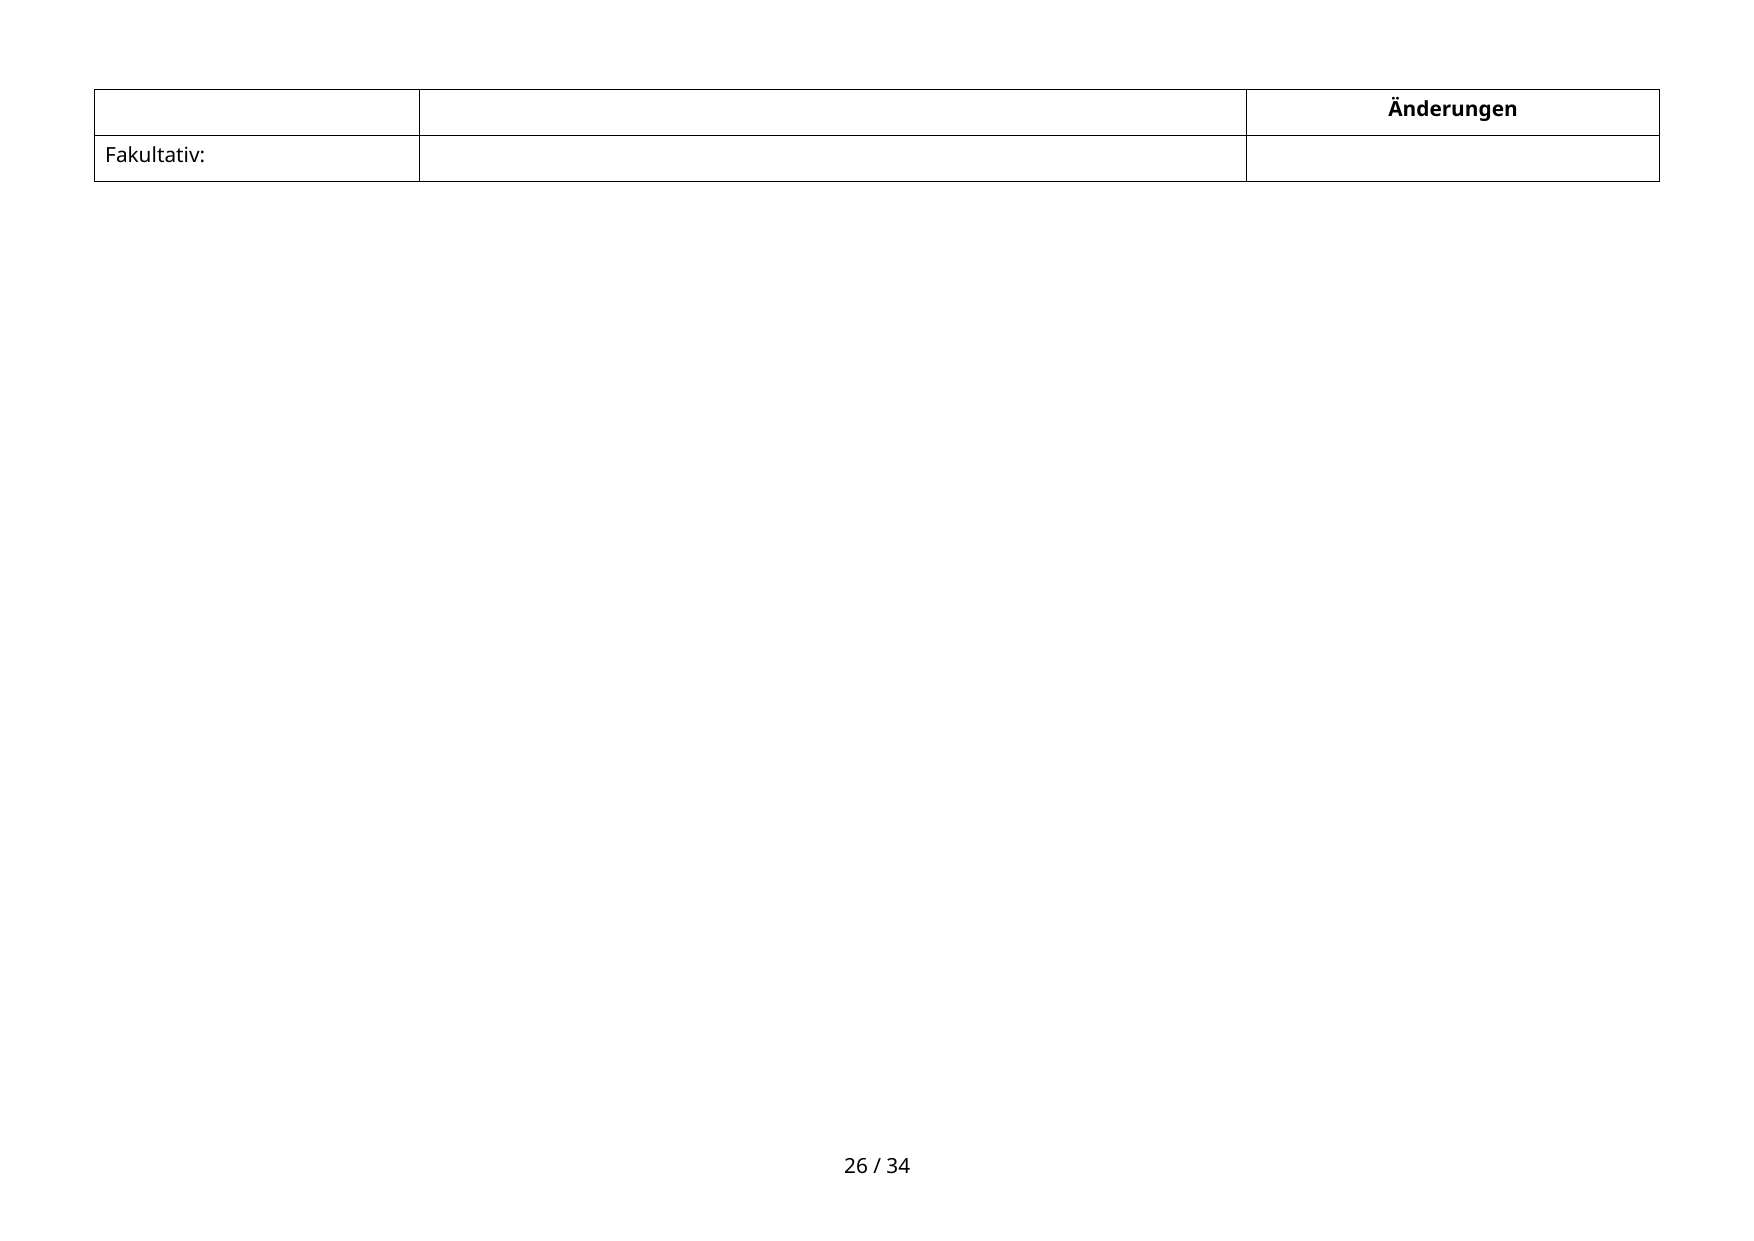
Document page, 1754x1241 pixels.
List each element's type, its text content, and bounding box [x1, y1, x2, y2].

table_cell Fakultativ: [95, 136, 419, 181]
table_header [95, 90, 419, 134]
table_cell [1247, 136, 1659, 181]
table_header [420, 90, 1246, 134]
table_header Änderungen [1247, 90, 1659, 134]
table_cell [420, 136, 1246, 181]
